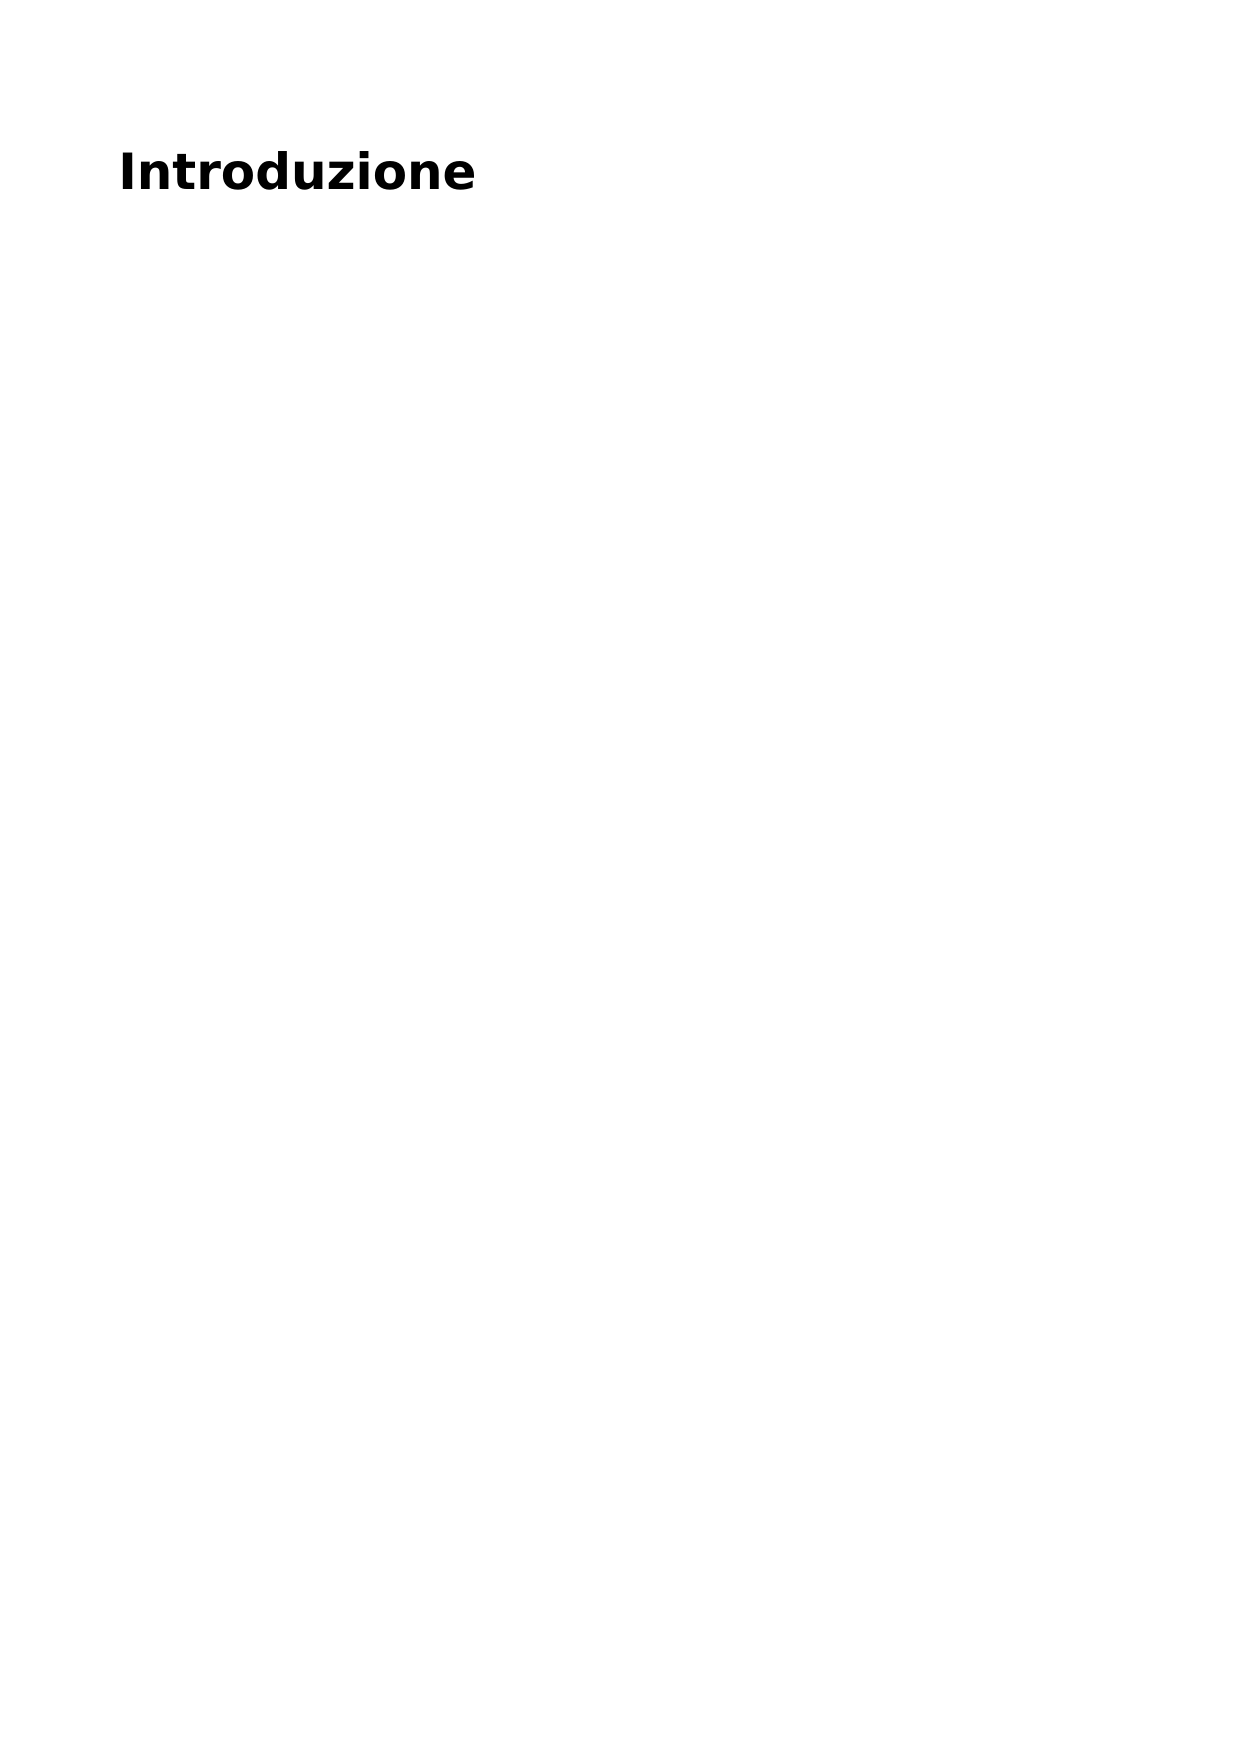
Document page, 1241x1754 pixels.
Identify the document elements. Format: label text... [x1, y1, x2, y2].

subtitle Introduzione [118, 143, 1122, 201]
